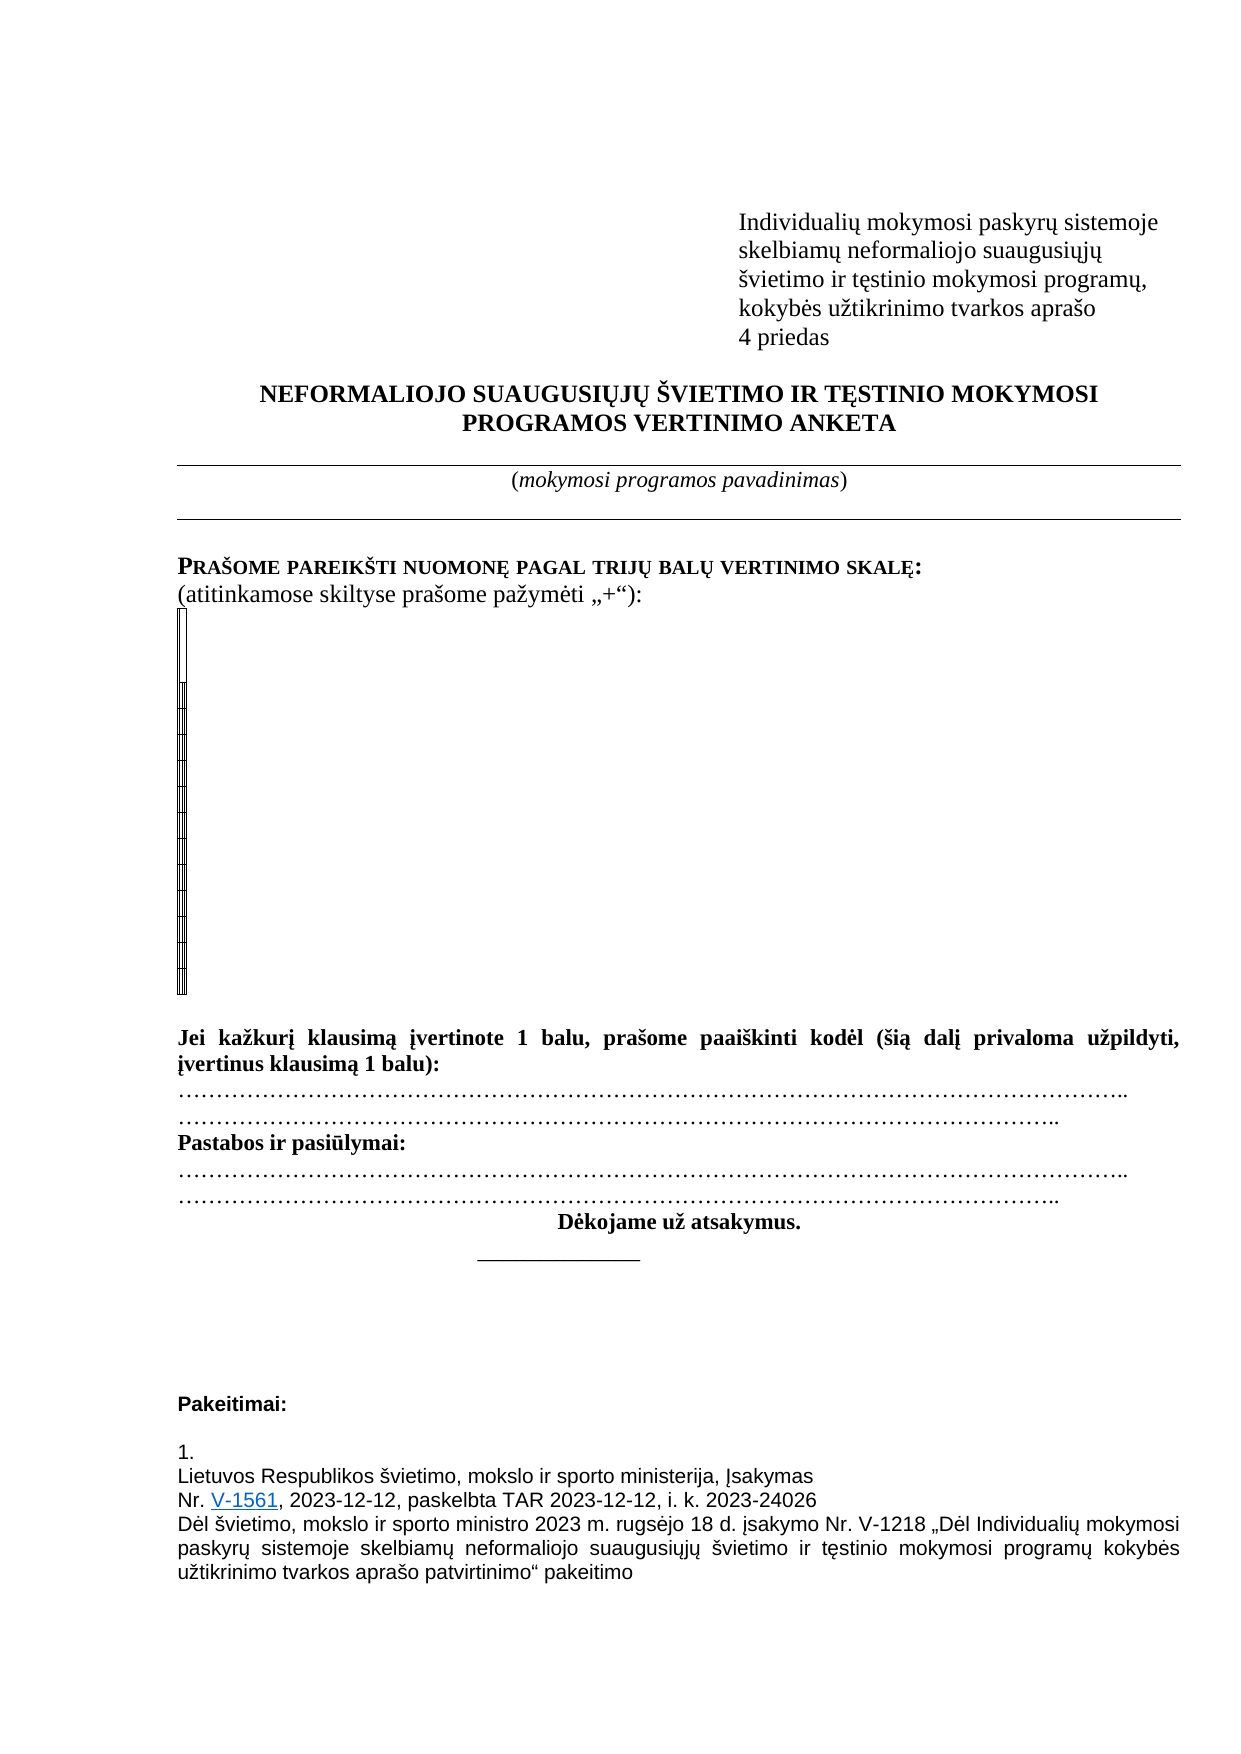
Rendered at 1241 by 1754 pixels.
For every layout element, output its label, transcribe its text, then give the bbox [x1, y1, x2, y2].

text skelbiamų neformaliojo suaugusiųjų [738, 235, 1181, 264]
text Dėkojame už atsakymus. [177, 1208, 1181, 1235]
subtitle Prašome pareikšti nuomonę pagal trijų balų vertinimo skalę: [177, 551, 1181, 579]
text Dėl švietimo, mokslo ir sporto ministro 2023 m. rugsėjo 18 d. įsakymo Nr. V-1218 „Dėl Individualių mokymosi paskyrų sistemoje skelbiamų neformaliojo suaugusiųjų švietimo ir tęstinio mokymosi programų kokybės užtikrinimo tvarkos aprašo patvirtinimo“ pakeitimo [177, 1512, 1181, 1583]
text 1. [177, 1440, 1181, 1464]
text ……………………………………………………………………………………………………………..…………………………………………………………………………………………………….. [177, 1156, 1181, 1208]
text Individualių mokymosi paskyrų sistemoje [738, 207, 1181, 235]
text švietimo ir tęstinio mokymosi programų, [738, 264, 1181, 293]
text Pakeitimai: [177, 1392, 1181, 1416]
text Nr. V-1561, 2023-12-12, paskelbta TAR 2023-12-12, i. k. 2023-24026 [177, 1488, 1181, 1512]
text Jei kažkurį klausimą įvertinote 1 balu, prašome paaiškinti kodėl (šią dalį privaloma užpildyti, įvertinus klausimą 1 balu): [177, 1024, 1181, 1077]
text ……………………………………………………………………………………………………………..…………………………………………………………………………………………………….. [177, 1077, 1181, 1129]
text Lietuvos Respublikos švietimo, mokslo ir sporto ministerija, Įsakymas [177, 1464, 1181, 1488]
text 4 priedas [738, 322, 1181, 350]
text (mokymosi programos pavadinimas) [177, 466, 1181, 492]
text Pastabos ir pasiūlymai: [177, 1129, 1181, 1156]
text NEFORMALIOJO SUAUGUSIŲJŲ ŠVIETIMO IR TĘSTINIO MOKYMOSI PROGRAMOS VERTINIMO ANKETA [177, 379, 1181, 437]
text _____________ [177, 1235, 1181, 1263]
text (atitinkamose skiltyse prašome pažymėti „+“): [177, 579, 1181, 608]
text kokybės užtikrinimo tvarkos aprašo [738, 293, 1181, 322]
